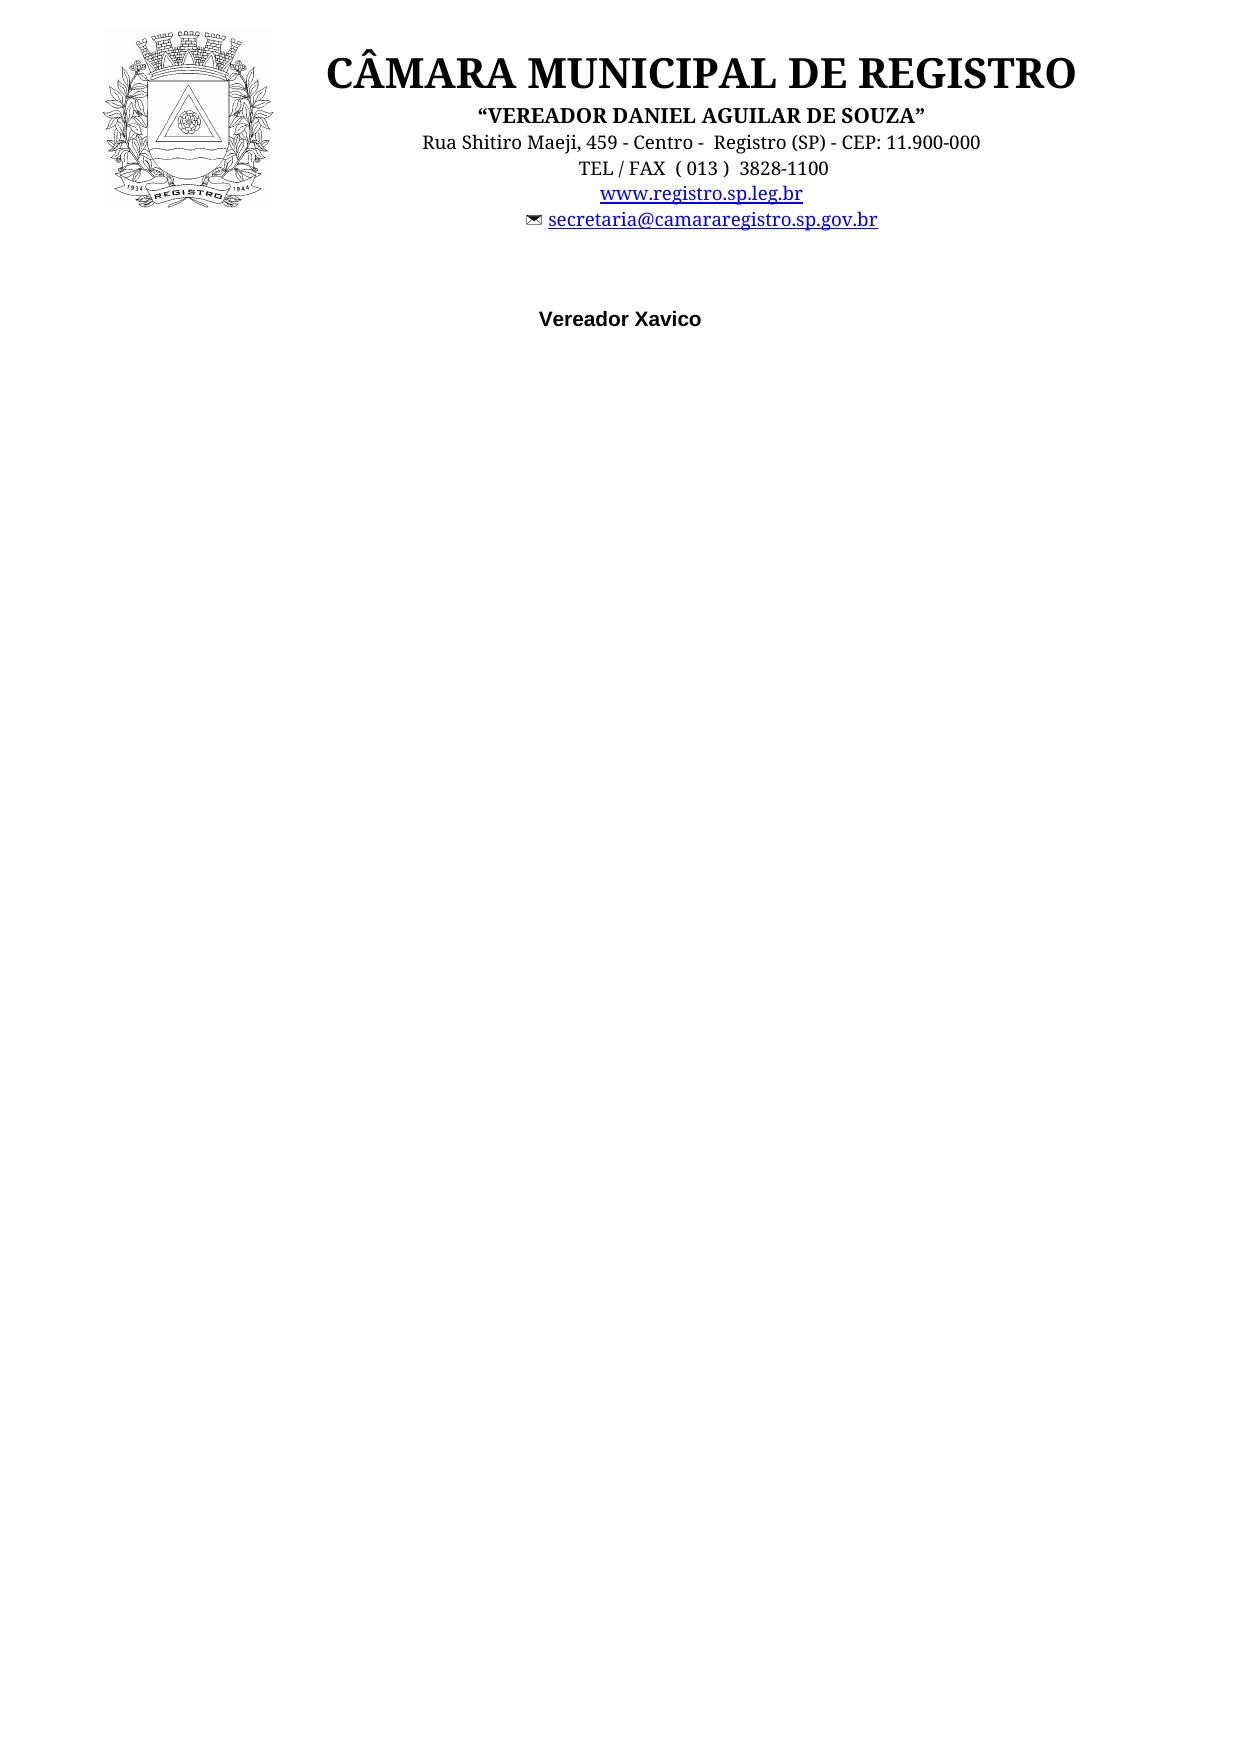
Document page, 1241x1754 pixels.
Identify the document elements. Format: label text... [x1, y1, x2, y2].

picture [101, 26, 274, 208]
text Vereador Xavico [118, 300, 1122, 331]
